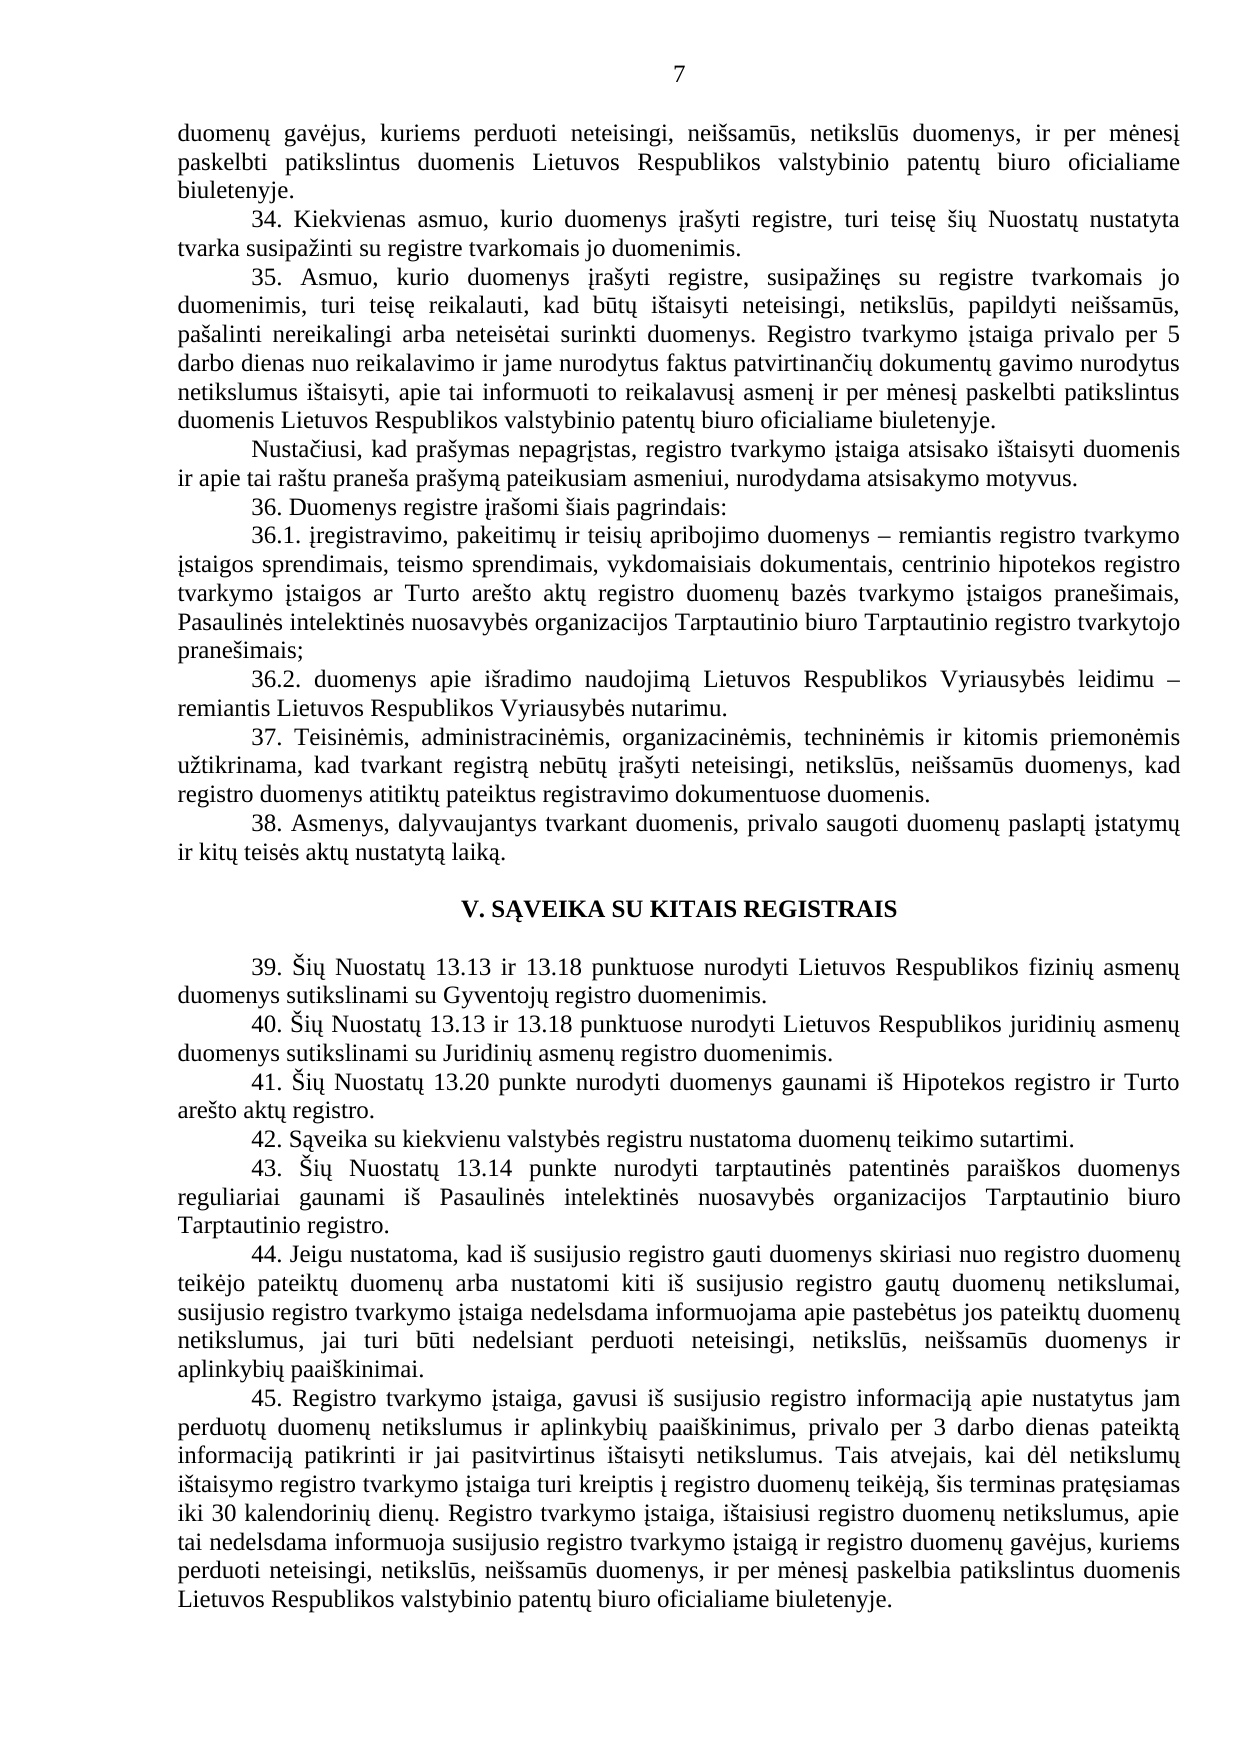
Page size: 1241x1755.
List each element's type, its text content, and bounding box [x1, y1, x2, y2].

text 35. Asmuo, kurio duomenys įrašyti registre, susipažinęs su registre tvarkomais jo duomenimis, turi teisę reikalauti, kad būtų ištaisyti neteisingi, netikslūs, papildyti neišsamūs, pašalinti nereikalingi arba neteisėtai surinkti duomenys. Registro tvarkymo įstaiga privalo per 5 darbo dienas nuo reikalavimo ir jame nurodytus faktus patvirtinančių dokumentų gavimo nurodytus netikslumus ištaisyti, apie tai informuoti to reikalavusį asmenį ir per mėnesį paskelbti patikslintus duomenis Lietuvos Respublikos valstybinio patentų biuro oficialiame biuletenyje. [177, 262, 1181, 434]
text 34. Kiekvienas asmuo, kurio duomenys įrašyti registre, turi teisę šių Nuostatų nustatyta tvarka susipažinti su registre tvarkomais jo duomenimis. [177, 204, 1181, 262]
text 36. Duomenys registre įrašomi šiais pagrindais: [177, 492, 1181, 521]
text 39. Šių Nuostatų 13.13 ir 13.18 punktuose nurodyti Lietuvos Respublikos fizinių asmenų duomenys sutikslinami su Gyventojų registro duomenimis. [177, 952, 1181, 1009]
text 44. Jeigu nustatoma, kad iš susijusio registro gauti duomenys skiriasi nuo registro duomenų teikėjo pateiktų duomenų arba nustatomi kiti iš susijusio registro gautų duomenų netikslumai, susijusio registro tvarkymo įstaiga nedelsdama informuojama apie pastebėtus jos pateiktų duomenų netikslumus, jai turi būti nedelsiant perduoti neteisingi, netikslūs, neišsamūs duomenys ir aplinkybių paaiškinimai. [177, 1239, 1181, 1383]
text 36.1. įregistravimo, pakeitimų ir teisių apribojimo duomenys – remiantis registro tvarkymo įstaigos sprendimais, teismo sprendimais, vykdomaisiais dokumentais, centrinio hipotekos registro tvarkymo įstaigos ar Turto arešto aktų registro duomenų bazės tvarkymo įstaigos pranešimais, Pasaulinės intelektinės nuosavybės organizacijos Tarptautinio biuro Tarptautinio registro tvarkytojo pranešimais; [177, 521, 1181, 664]
text 42. Sąveika su kiekvienu valstybės registru nustatoma duomenų teikimo sutartimi. [177, 1124, 1181, 1153]
text 43. Šių Nuostatų 13.14 punkte nurodyti tarptautinės patentinės paraiškos duomenys reguliariai gaunami iš Pasaulinės intelektinės nuosavybės organizacijos Tarptautinio biuro Tarptautinio registro. [177, 1153, 1181, 1239]
text 38. Asmenys, dalyvaujantys tvarkant duomenis, privalo saugoti duomenų paslaptį įstatymų ir kitų teisės aktų nustatytą laiką. [177, 808, 1181, 866]
text 36.2. duomenys apie išradimo naudojimą Lietuvos Respublikos Vyriausybės leidimu – remiantis Lietuvos Respublikos Vyriausybės nutarimu. [177, 664, 1181, 722]
text Nustačiusi, kad prašymas nepagrįstas, registro tvarkymo įstaiga atsisako ištaisyti duomenis ir apie tai raštu praneša prašymą pateikusiam asmeniui, nurodydama atsisakymo motyvus. [177, 434, 1181, 492]
text 40. Šių Nuostatų 13.13 ir 13.18 punktuose nurodyti Lietuvos Respublikos juridinių asmenų duomenys sutikslinami su Juridinių asmenų registro duomenimis. [177, 1009, 1181, 1067]
text 41. Šių Nuostatų 13.20 punkte nurodyti duomenys gaunami iš Hipotekos registro ir Turto arešto aktų registro. [177, 1067, 1181, 1124]
text V. SĄVEIKA SU KITAIS REGISTRAIS [177, 894, 1181, 923]
text duomenų gavėjus, kuriems perduoti neteisingi, neišsamūs, netikslūs duomenys, ir per mėnesį paskelbti patikslintus duomenis Lietuvos Respublikos valstybinio patentų biuro oficialiame biuletenyje. [177, 118, 1181, 204]
text 45. Registro tvarkymo įstaiga, gavusi iš susijusio registro informaciją apie nustatytus jam perduotų duomenų netikslumus ir aplinkybių paaiškinimus, privalo per 3 darbo dienas pateiktą informaciją patikrinti ir jai pasitvirtinus ištaisyti netikslumus. Tais atvejais, kai dėl netikslumų ištaisymo registro tvarkymo įstaiga turi kreiptis į registro duomenų teikėją, šis terminas pratęsiamas iki 30 kalendorinių dienų. Registro tvarkymo įstaiga, ištaisiusi registro duomenų netikslumus, apie tai nedelsdama informuoja susijusio registro tvarkymo įstaigą ir registro duomenų gavėjus, kuriems perduoti neteisingi, netikslūs, neišsamūs duomenys, ir per mėnesį paskelbia patikslintus duomenis Lietuvos Respublikos valstybinio patentų biuro oficialiame biuletenyje. [177, 1383, 1181, 1613]
text 37. Teisinėmis, administracinėmis, organizacinėmis, techninėmis ir kitomis priemonėmis užtikrinama, kad tvarkant registrą nebūtų įrašyti neteisingi, netikslūs, neišsamūs duomenys, kad registro duomenys atitiktų pateiktus registravimo dokumentuose duomenis. [177, 722, 1181, 808]
